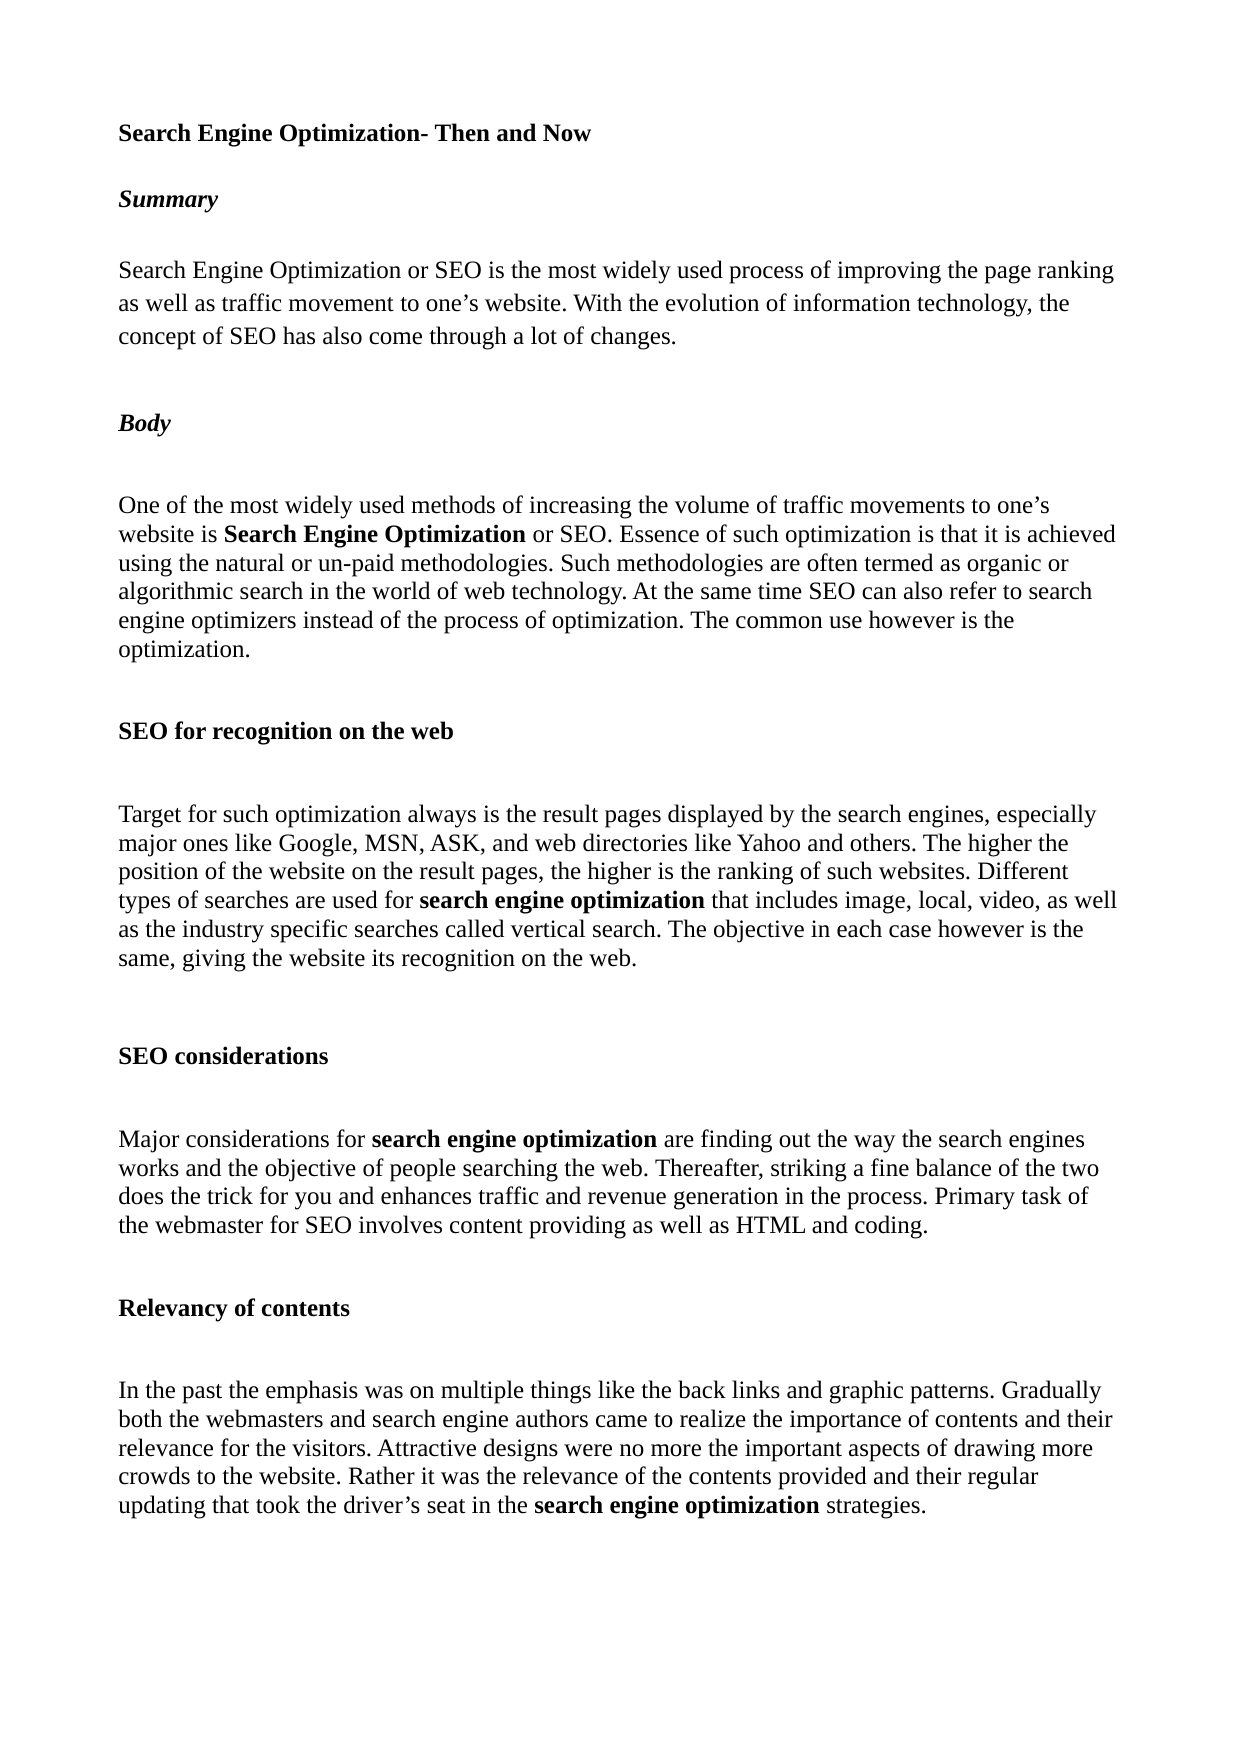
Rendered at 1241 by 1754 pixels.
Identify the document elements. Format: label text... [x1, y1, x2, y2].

text Target for such optimization always is the result pages displayed by the search engines, especially major ones like Google, MSN, ASK, and web directories like Yahoo and others. The higher the position of the website on the result pages, the higher is the ranking of such websites. Different types of searches are used for search engine optimization that includes image, local, video, as well as the industry specific searches called vertical search. The objective in each case however is the same, giving the website its recognition on the web. [118, 799, 1122, 1029]
text One of the most widely used methods of increasing the volume of traffic movements to one’s website is Search Engine Optimization or SEO. Essence of such optimization is that it is achieved using the natural or un-paid methodologies. Such methodologies are often termed as organic or algorithmic search in the world of web technology. At the same time SEO can also refer to search engine optimizers instead of the process of optimization. The common use however is the optimization. [118, 490, 1122, 663]
subtitle Search Engine Optimization or SEO is the most widely used process of improving the page ranking as well as traffic movement to one’s website. With the evolution of information technology, the concept of SEO has also come through a lot of changes. [118, 255, 1122, 350]
text SEO for recognition on the web [118, 716, 1122, 745]
subtitle Summary [118, 184, 1122, 213]
text Search Engine Optimization- Then and Now [118, 118, 1122, 147]
text In the past the emphasis was on multiple things like the back links and graphic patterns. Gradually both the webmasters and search engine authors came to realize the importance of contents and their relevance for the visitors. Attractive designs were no more the important aspects of drawing more crowds to the website. Rather it was the relevance of the contents provided and their regular updating that took the driver’s seat in the search engine optimization strategies. [118, 1375, 1122, 1519]
text SEO considerations [118, 1041, 1122, 1070]
text Major considerations for search engine optimization are finding out the way the search engines works and the objective of people searching the web. Thereafter, striking a fine balance of the two does the trick for you and enhances traffic and revenue generation in the process. Primary task of the webmaster for SEO involves content providing as well as HTML and coding. [118, 1124, 1122, 1239]
text Body [118, 408, 1122, 436]
text Relevancy of contents [118, 1293, 1122, 1321]
